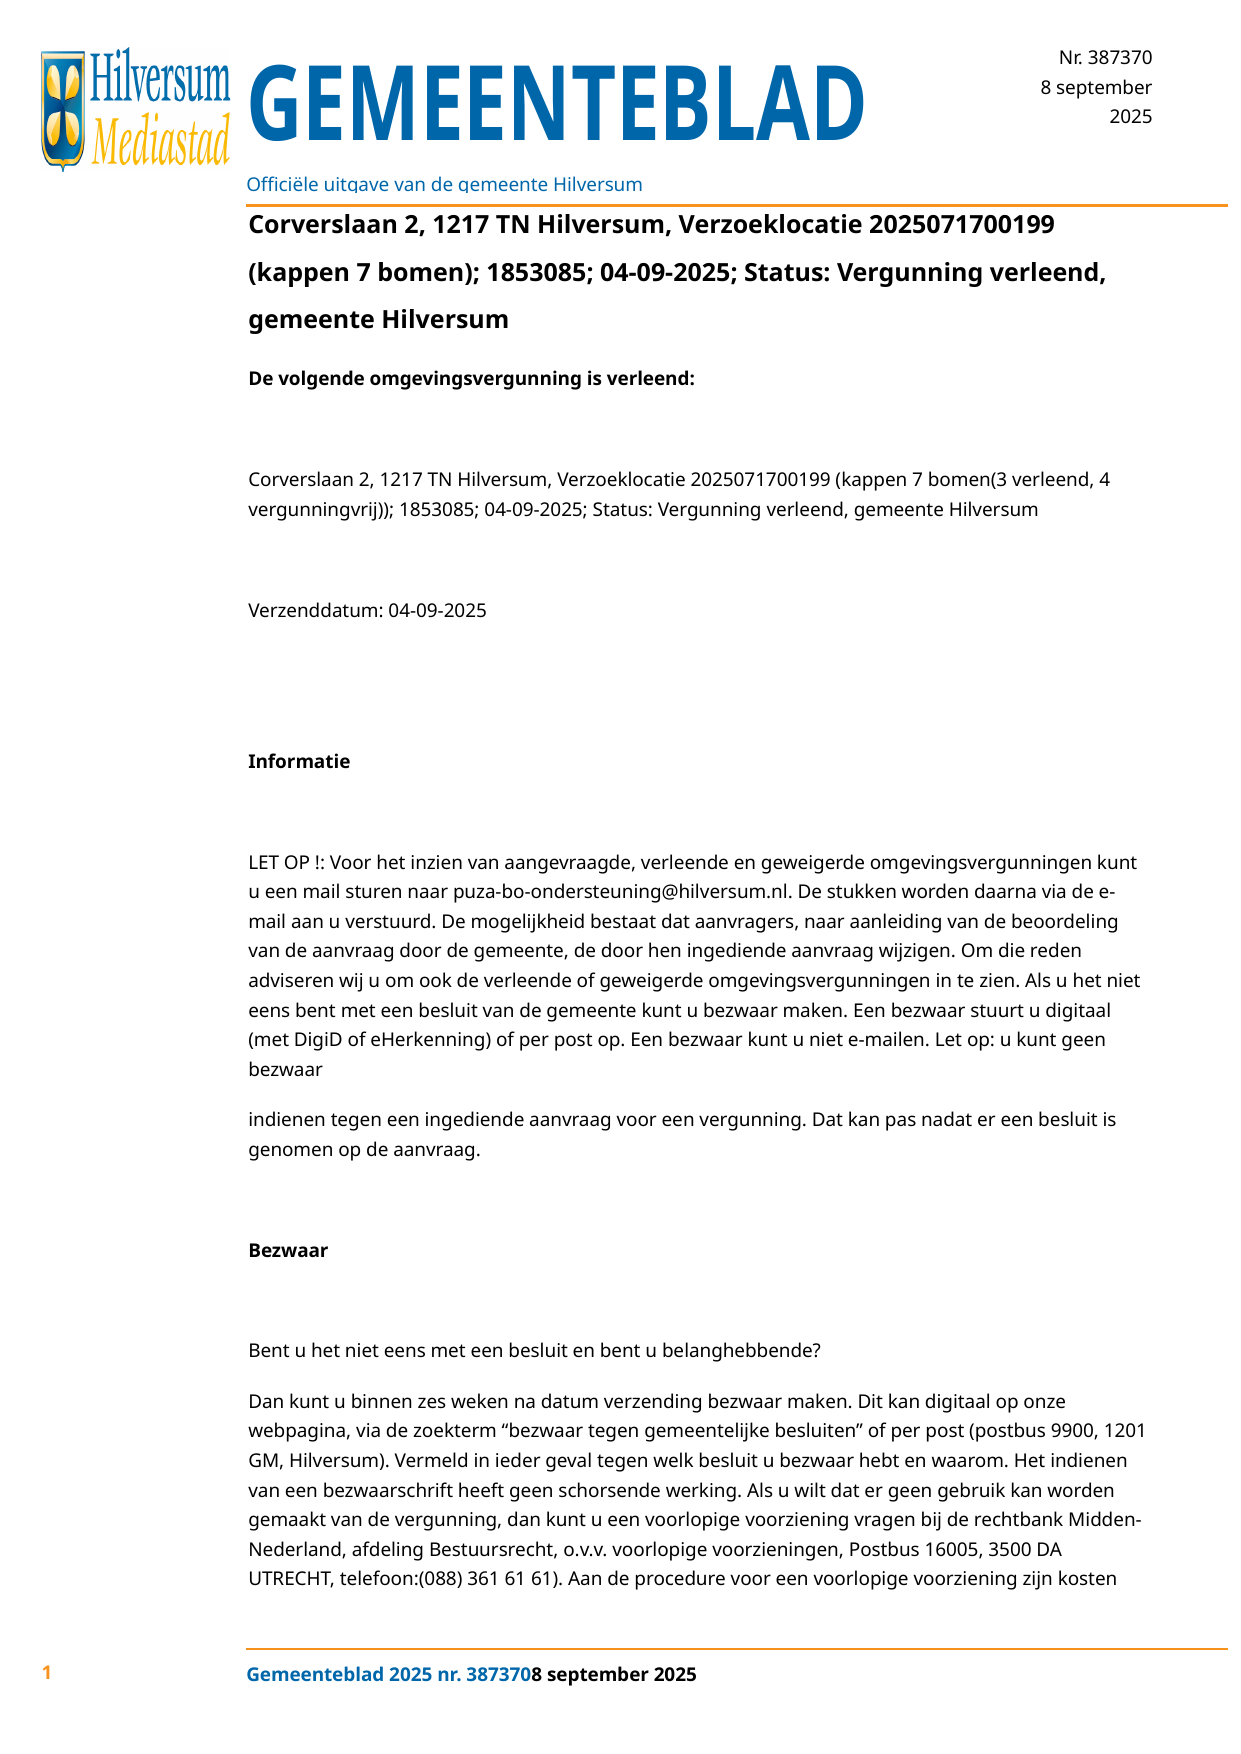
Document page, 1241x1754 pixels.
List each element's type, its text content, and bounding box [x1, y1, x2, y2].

text Corverslaan 2, 1217 TN Hilversum, Verzoeklocatie 2025071700199 (kappen 7 bomen(3 verleend, 4 vergunningvrij)); 1853085; 04-09-2025; Status: Vergunning verleend, gemeente Hilversum [248, 466, 1152, 522]
text Dan kunt u binnen zes weken na datum verzending bezwaar maken. Dit kan digitaal op onze webpagina, via de zoekterm “bezwaar tegen gemeentelijke besluiten” of per post (postbus 9900, 1201 GM, Hilversum). Vermeld in ieder geval tegen welk besluit u bezwaar hebt en waarom. Het indienen van een bezwaarschrift heeft geen schorsende werking. Als u wilt dat er geen gebruik kan worden gemaakt van de vergunning, dan kunt u een voorlopige voorziening vragen bij de rechtbank Midden-Nederland, afdeling Bestuursrecht, o.v.v. voorlopige voorzieningen, Postbus 16005, 3500 DA UTRECHT, telefoon:(088) 361 61 61). Aan de procedure voor een voorlopige voorziening zijn kosten [248, 1388, 1152, 1591]
text De volgende omgevingsvergunning is verleend: [248, 366, 1152, 391]
text Corverslaan 2, 1217 TN Hilversum, Verzoeklocatie 2025071700199 (kappen 7 bomen); 1853085; 04-09-2025; Status: Vergunning verleend, gemeente Hilversum [248, 207, 1152, 336]
text LET OP !: Voor het inzien van aangevraagde, verleende en geweigerde omgevingsvergunningen kunt u een mail sturen naar puza-bo-ondersteuning@hilversum.nl. De stukken worden daarna via de e-mail aan u verstuurd. De mogelijkheid bestaat dat aanvragers, naar aanleiding van de beoordeling van de aanvraag door de gemeente, de door hen ingediende aanvraag wijzigen. Om die reden adviseren wij u om ook de verleende of geweigerde omgevingsvergunningen in te zien. Als u het niet eens bent met een besluit van de gemeente kunt u bezwaar maken. Een bezwaar stuurt u digitaal (met DigiD of eHerkenning) of per post op. Een bezwaar kunt u niet e-mailen. Let op: u kunt geen bezwaar [248, 849, 1152, 1082]
text Bent u het niet eens met een besluit en bent u belanghebbende? [248, 1338, 1152, 1363]
picture [41, 47, 231, 172]
text Informatie [248, 748, 1152, 774]
text Verzenddatum: 04-09-2025 [248, 597, 1152, 622]
text indienen tegen een ingediende aanvraag voor een vergunning. Dat kan pas nadat er een besluit is genomen op de aanvraag. [248, 1106, 1152, 1162]
text Bezwaar [248, 1237, 1152, 1262]
